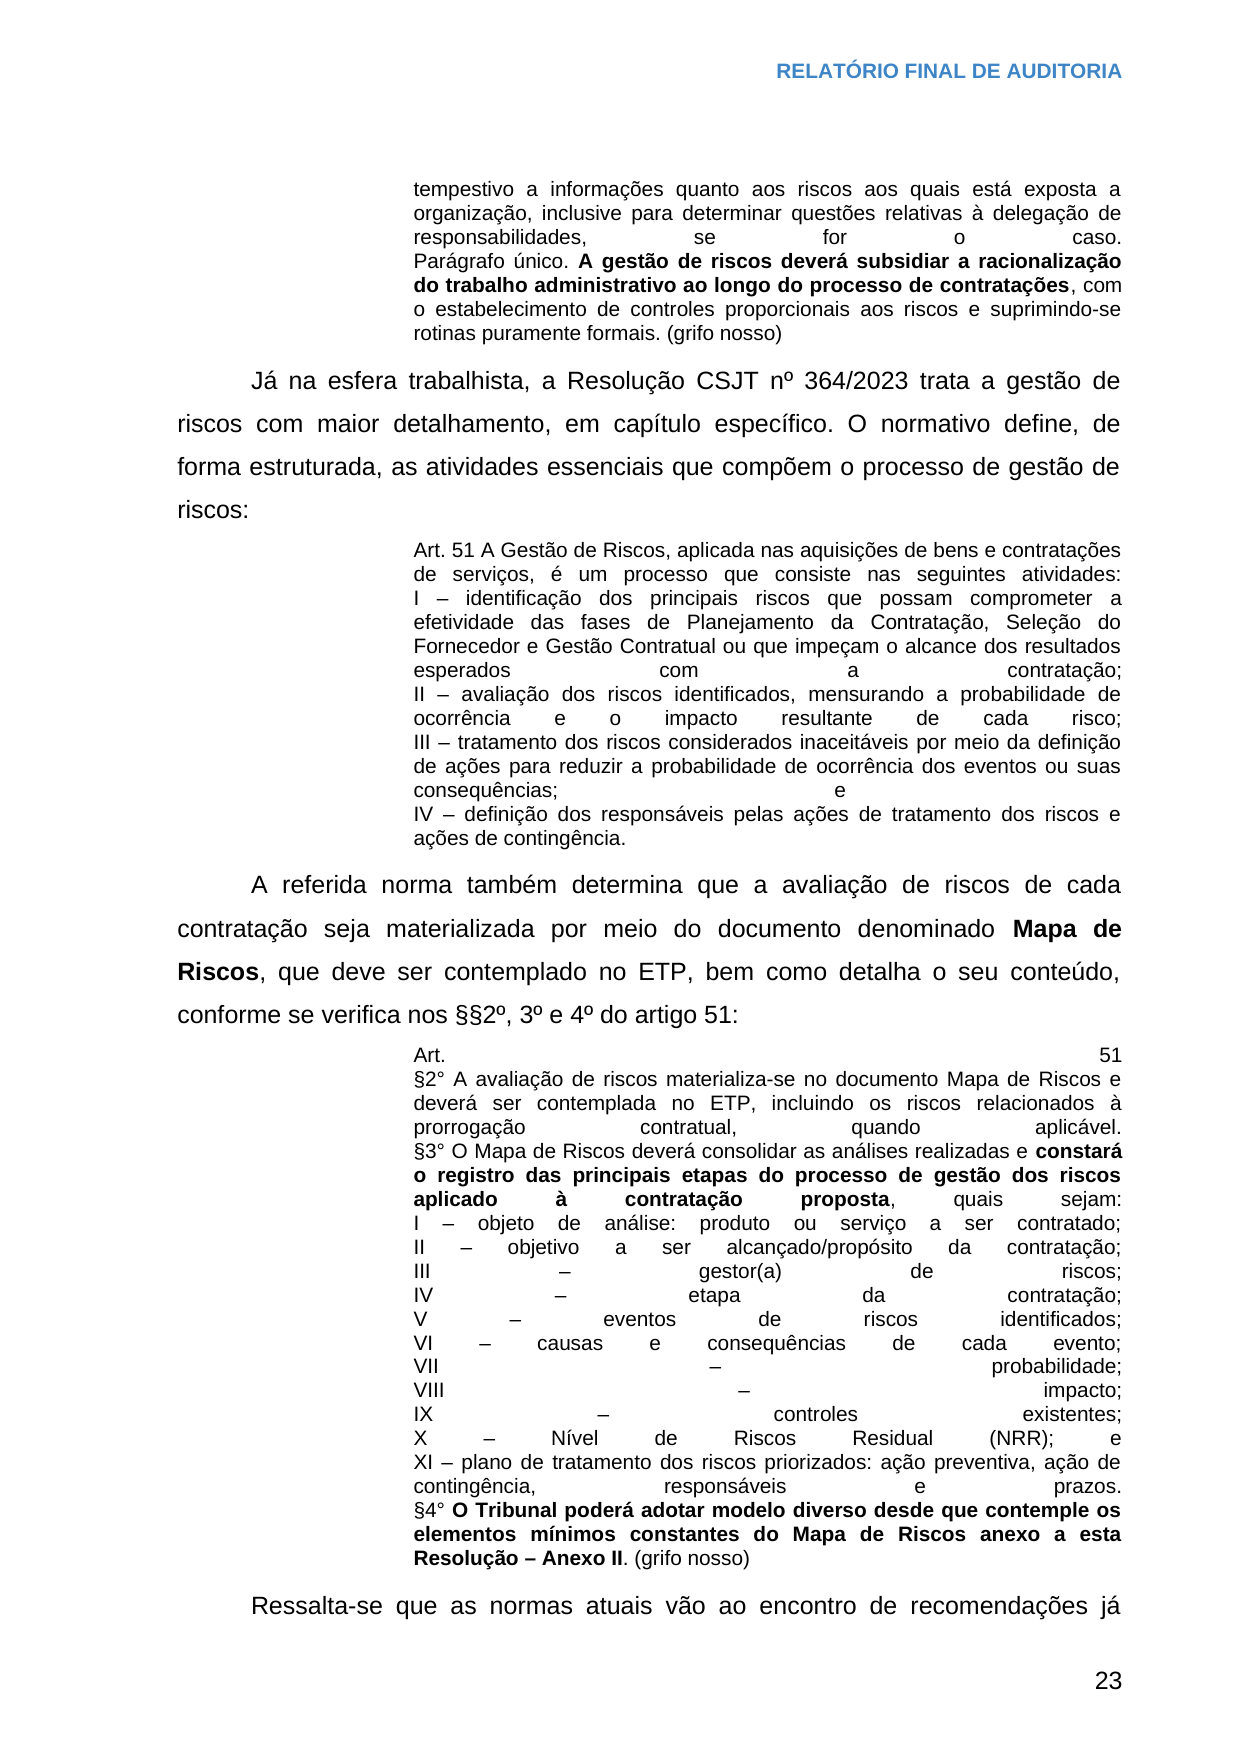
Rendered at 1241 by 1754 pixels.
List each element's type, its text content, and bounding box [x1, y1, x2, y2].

text tempestivo a informações quanto aos riscos aos quais está exposta a organização, inclusive para determinar questões relativas à delegação de responsabilidades, se for o caso. Parágrafo único. A gestão de riscos deverá subsidiar a racionalização do trabalho administrativo ao longo do processo de contratações, com o estabelecimento de controles proporcionais aos riscos e suprimindo-se rotinas puramente formais. (grifo nosso) [413, 177, 1122, 345]
text Art. 51 §2° A avaliação de riscos materializa-se no documento Mapa de Riscos e deverá ser contemplada no ETP, incluindo os riscos relacionados à prorrogação contratual, quando aplicável. §3° O Mapa de Riscos deverá consolidar as análises realizadas e constará o registro das principais etapas do processo de gestão dos riscos aplicado à contratação proposta, quais sejam: I – objeto de análise: produto ou serviço a ser contratado; II – objetivo a ser alcançado/propósito da contratação; III – gestor(a) de riscos; IV – etapa da contratação; V – eventos de riscos identificados; VI – causas e consequências de cada evento; VII – probabilidade; VIII – impacto; IX – controles existentes; X – Nível de Riscos Residual (NRR); e XI – plano de tratamento dos riscos priorizados: ação preventiva, ação de contingência, responsáveis e prazos. §4° O Tribunal poderá adotar modelo diverso desde que contemple os elementos mínimos constantes do Mapa de Riscos anexo a esta Resolução – Anexo II. (grifo nosso) [413, 1043, 1122, 1570]
text Art. 51 A Gestão de Riscos, aplicada nas aquisições de bens e contratações de serviços, é um processo que consiste nas seguintes atividades: I – identificação dos principais riscos que possam comprometer a efetividade das fases de Planejamento da Contratação, Seleção do Fornecedor e Gestão Contratual ou que impeçam o alcance dos resultados esperados com a contratação; II – avaliação dos riscos identificados, mensurando a probabilidade de ocorrência e o impacto resultante de cada risco; III – tratamento dos riscos considerados inaceitáveis por meio da definição de ações para reduzir a probabilidade de ocorrência dos eventos ou suas consequências; e IV – definição dos responsáveis pelas ações de tratamento dos riscos e ações de contingência. [413, 538, 1122, 849]
text Ressalta-se que as normas atuais vão ao encontro de recomendações já [177, 1591, 1122, 1619]
text Já na esfera trabalhista, a Resolução CSJT nº 364/2023 trata a gestão de riscos com maior detalhamento, em capítulo específico. O normativo define, de forma estruturada, as atividades essenciais que compõem o processo de gestão de riscos: [177, 366, 1122, 524]
text A referida norma também determina que a avaliação de riscos de cada contratação seja materializada por meio do documento denominado Mapa de Riscos, que deve ser contemplado no ETP, bem como detalha o seu conteúdo, conforme se verifica nos §§2º, 3º e 4º do artigo 51: [177, 870, 1122, 1028]
